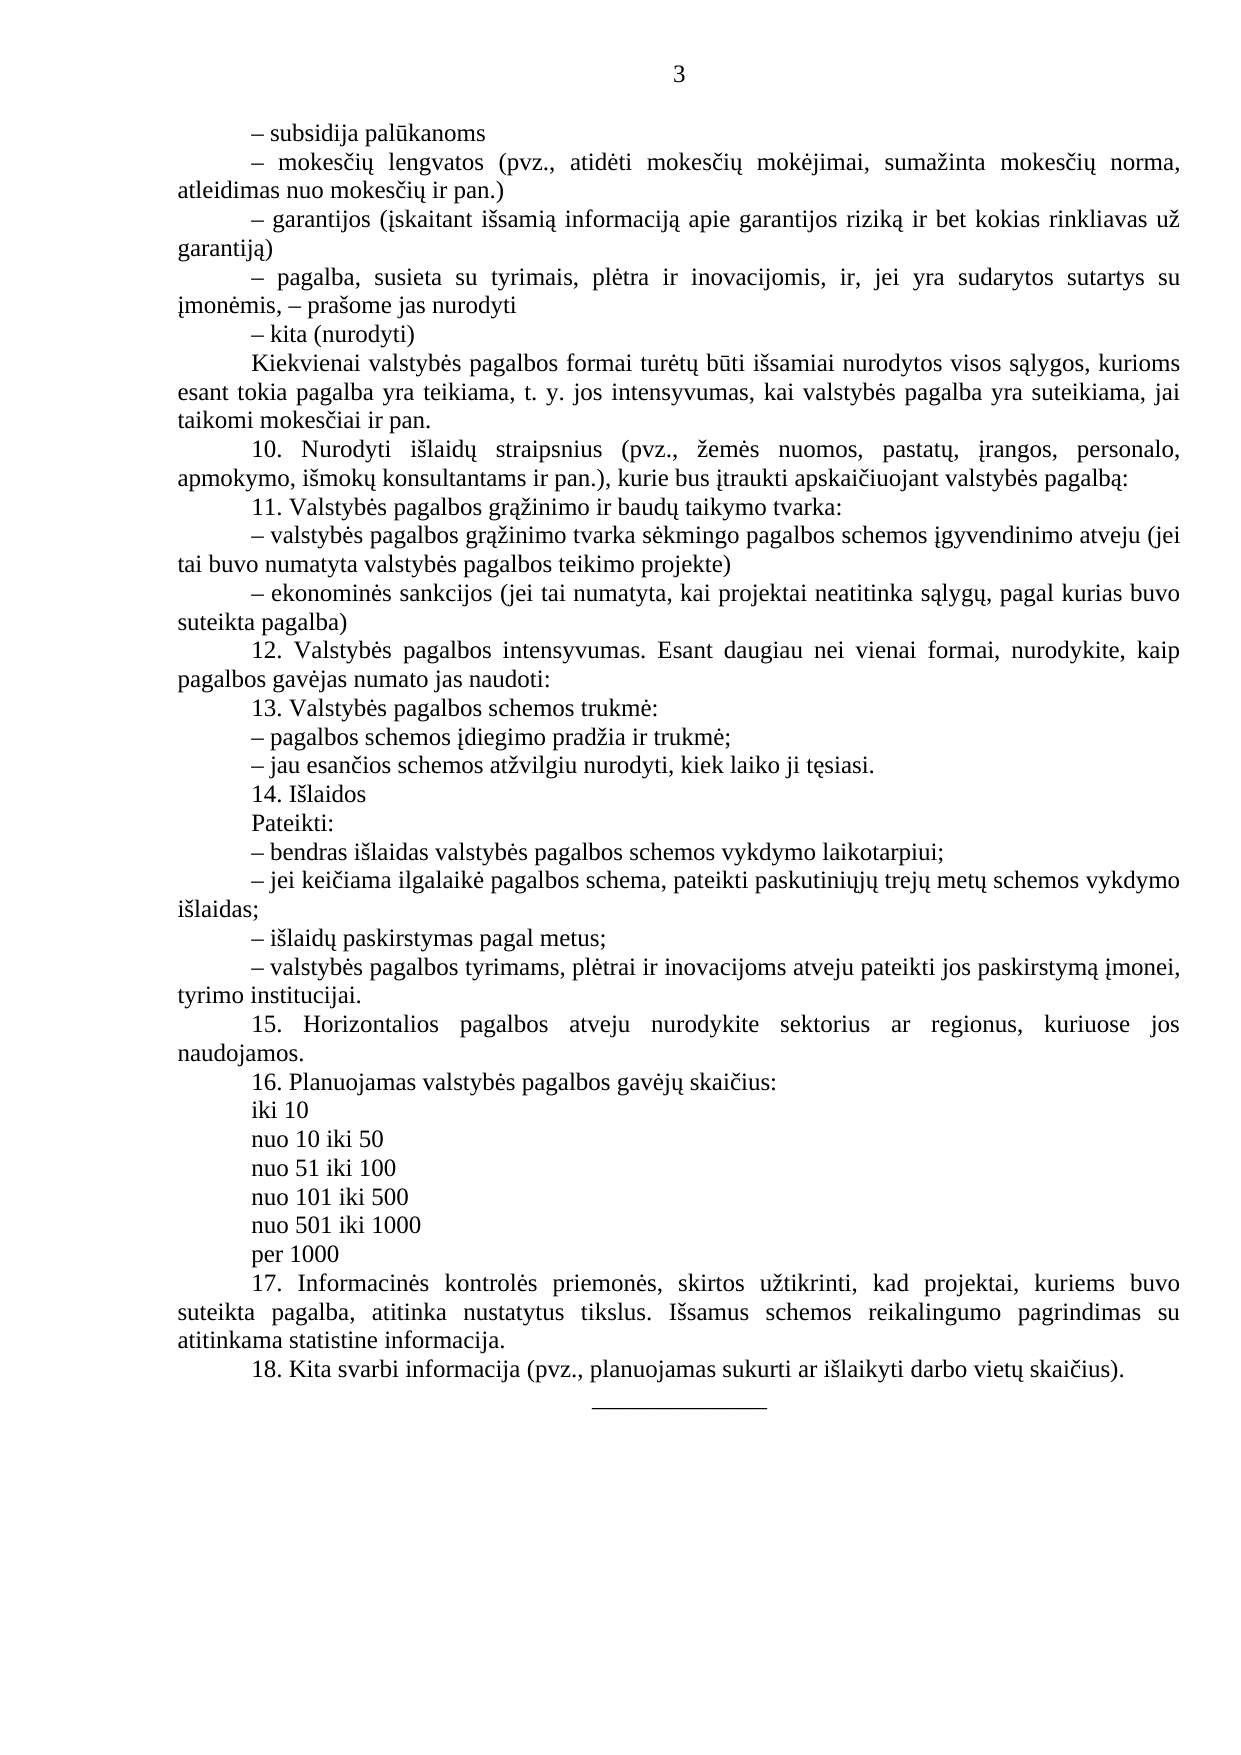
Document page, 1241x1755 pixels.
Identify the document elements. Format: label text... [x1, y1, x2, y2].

text – valstybės pagalbos grąžinimo tvarka sėkmingo pagalbos schemos įgyvendinimo atveju (jei tai buvo numatyta valstybės pagalbos teikimo projekte) [177, 521, 1181, 578]
text iki 10 [177, 1096, 1181, 1124]
text nuo 501 iki 1000 [177, 1211, 1181, 1239]
text nuo 10 iki 50 [177, 1124, 1181, 1153]
text – mokesčių lengvatos (pvz., atidėti mokesčių mokėjimai, sumažinta mokesčių norma, atleidimas nuo mokesčių ir pan.) [177, 147, 1181, 204]
text 12. Valstybės pagalbos intensyvumas. Esant daugiau nei vienai formai, nurodykite, kaip pagalbos gavėjas numato jas naudoti: [177, 636, 1181, 693]
text 10. Nurodyti išlaidų straipsnius (pvz., žemės nuomos, pastatų, įrangos, personalo, apmokymo, išmokų konsultantams ir pan.), kurie bus įtraukti apskaičiuojant valstybės pagalbą: [177, 434, 1181, 492]
text 17. Informacinės kontrolės priemonės, skirtos užtikrinti, kad projektai, kuriems buvo suteikta pagalba, atitinka nustatytus tikslus. Išsamus schemos reikalingumo pagrindimas su atitinkama statistine informacija. [177, 1268, 1181, 1354]
text – valstybės pagalbos tyrimams, plėtrai ir inovacijoms atveju pateikti jos paskirstymą įmonei, tyrimo institucijai. [177, 952, 1181, 1009]
text 11. Valstybės pagalbos grąžinimo ir baudų taikymo tvarka: [177, 492, 1181, 521]
text – pagalbos schemos įdiegimo pradžia ir trukmė; [177, 722, 1181, 751]
text Kiekvienai valstybės pagalbos formai turėtų būti išsamiai nurodytos visos sąlygos, kurioms esant tokia pagalba yra teikiama, t. y. jos intensyvumas, kai valstybės pagalba yra suteikiama, jai taikomi mokesčiai ir pan. [177, 348, 1181, 434]
text 15. Horizontalios pagalbos atveju nurodykite sektorius ar regionus, kuriuose jos naudojamos. [177, 1009, 1181, 1067]
text – išlaidų paskirstymas pagal metus; [177, 923, 1181, 952]
text – kita (nurodyti) [177, 319, 1181, 348]
text – jei keičiama ilgalaikė pagalbos schema, pateikti paskutiniųjų trejų metų schemos vykdymo išlaidas; [177, 866, 1181, 923]
text – garantijos (įskaitant išsamią informaciją apie garantijos riziką ir bet kokias rinkliavas už garantiją) [177, 204, 1181, 262]
text nuo 101 iki 500 [177, 1182, 1181, 1211]
text 16. Planuojamas valstybės pagalbos gavėjų skaičius: [177, 1067, 1181, 1096]
text 14. Išlaidos [177, 779, 1181, 808]
text – ekonominės sankcijos (jei tai numatyta, kai projektai neatitinka sąlygų, pagal kurias buvo suteikta pagalba) [177, 578, 1181, 636]
text – subsidija palūkanoms [177, 118, 1181, 147]
text ______________ [177, 1383, 1181, 1412]
text per 1000 [177, 1239, 1181, 1268]
text – jau esančios schemos atžvilgiu nurodyti, kiek laiko ji tęsiasi. [177, 751, 1181, 779]
text – bendras išlaidas valstybės pagalbos schemos vykdymo laikotarpiui; [177, 837, 1181, 866]
text Pateikti: [177, 808, 1181, 837]
text nuo 51 iki 100 [177, 1153, 1181, 1182]
text 18. Kita svarbi informacija (pvz., planuojamas sukurti ar išlaikyti darbo vietų skaičius). [177, 1354, 1181, 1383]
text – pagalba, susieta su tyrimais, plėtra ir inovacijomis, ir, jei yra sudarytos sutartys su įmonėmis, – prašome jas nurodyti [177, 262, 1181, 319]
text 13. Valstybės pagalbos schemos trukmė: [177, 693, 1181, 722]
